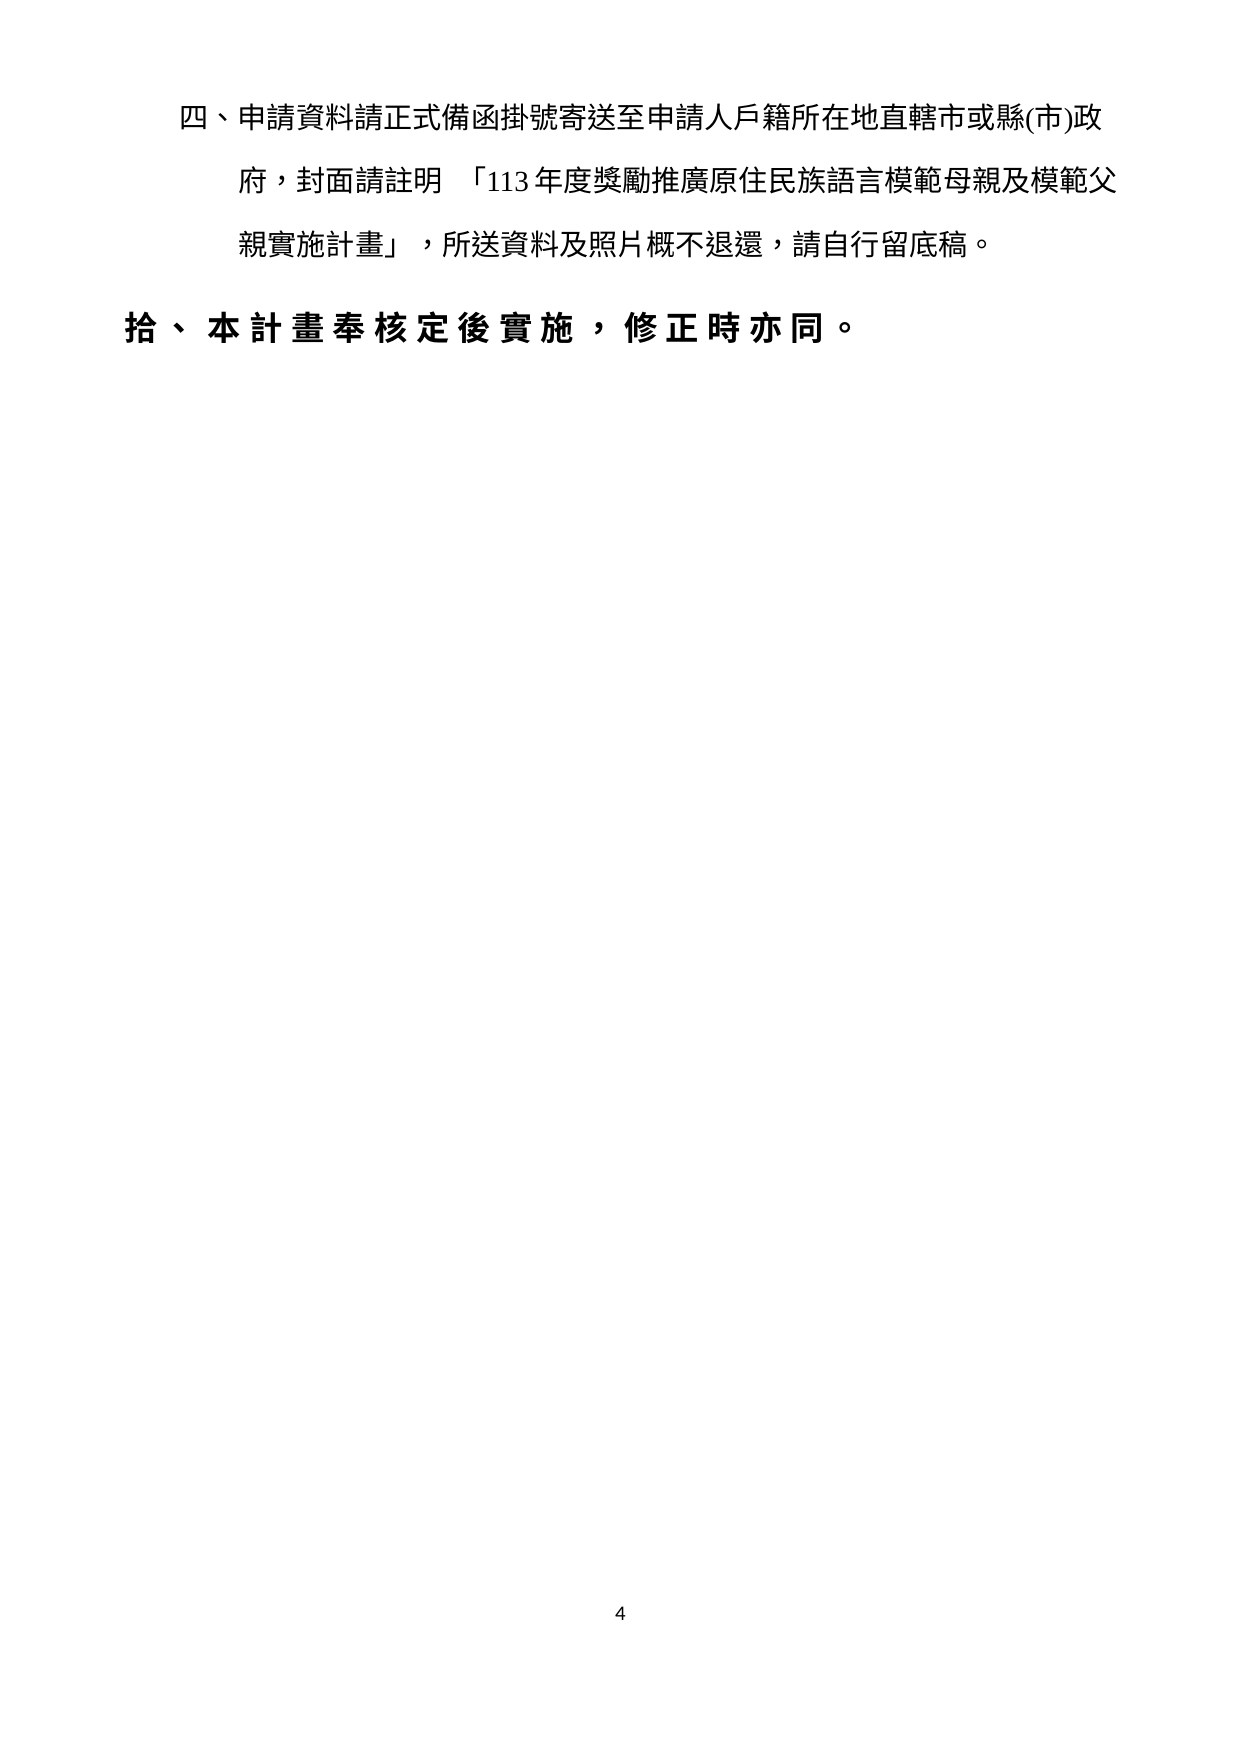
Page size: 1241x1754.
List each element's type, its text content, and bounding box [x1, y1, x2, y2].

text 四、申請資料請正式備函掛號寄送至申請人戶籍所在地直轄市或縣(市)政府，封面請註明 「113年度獎勵推廣原住民族語言模範母親及模範父親實施計畫」，所送資料及照片概不退還，請自行留底稿。 [179, 94, 1120, 263]
text 拾、本計畫奉核定後實施，修正時亦同。 [120, 284, 1120, 347]
